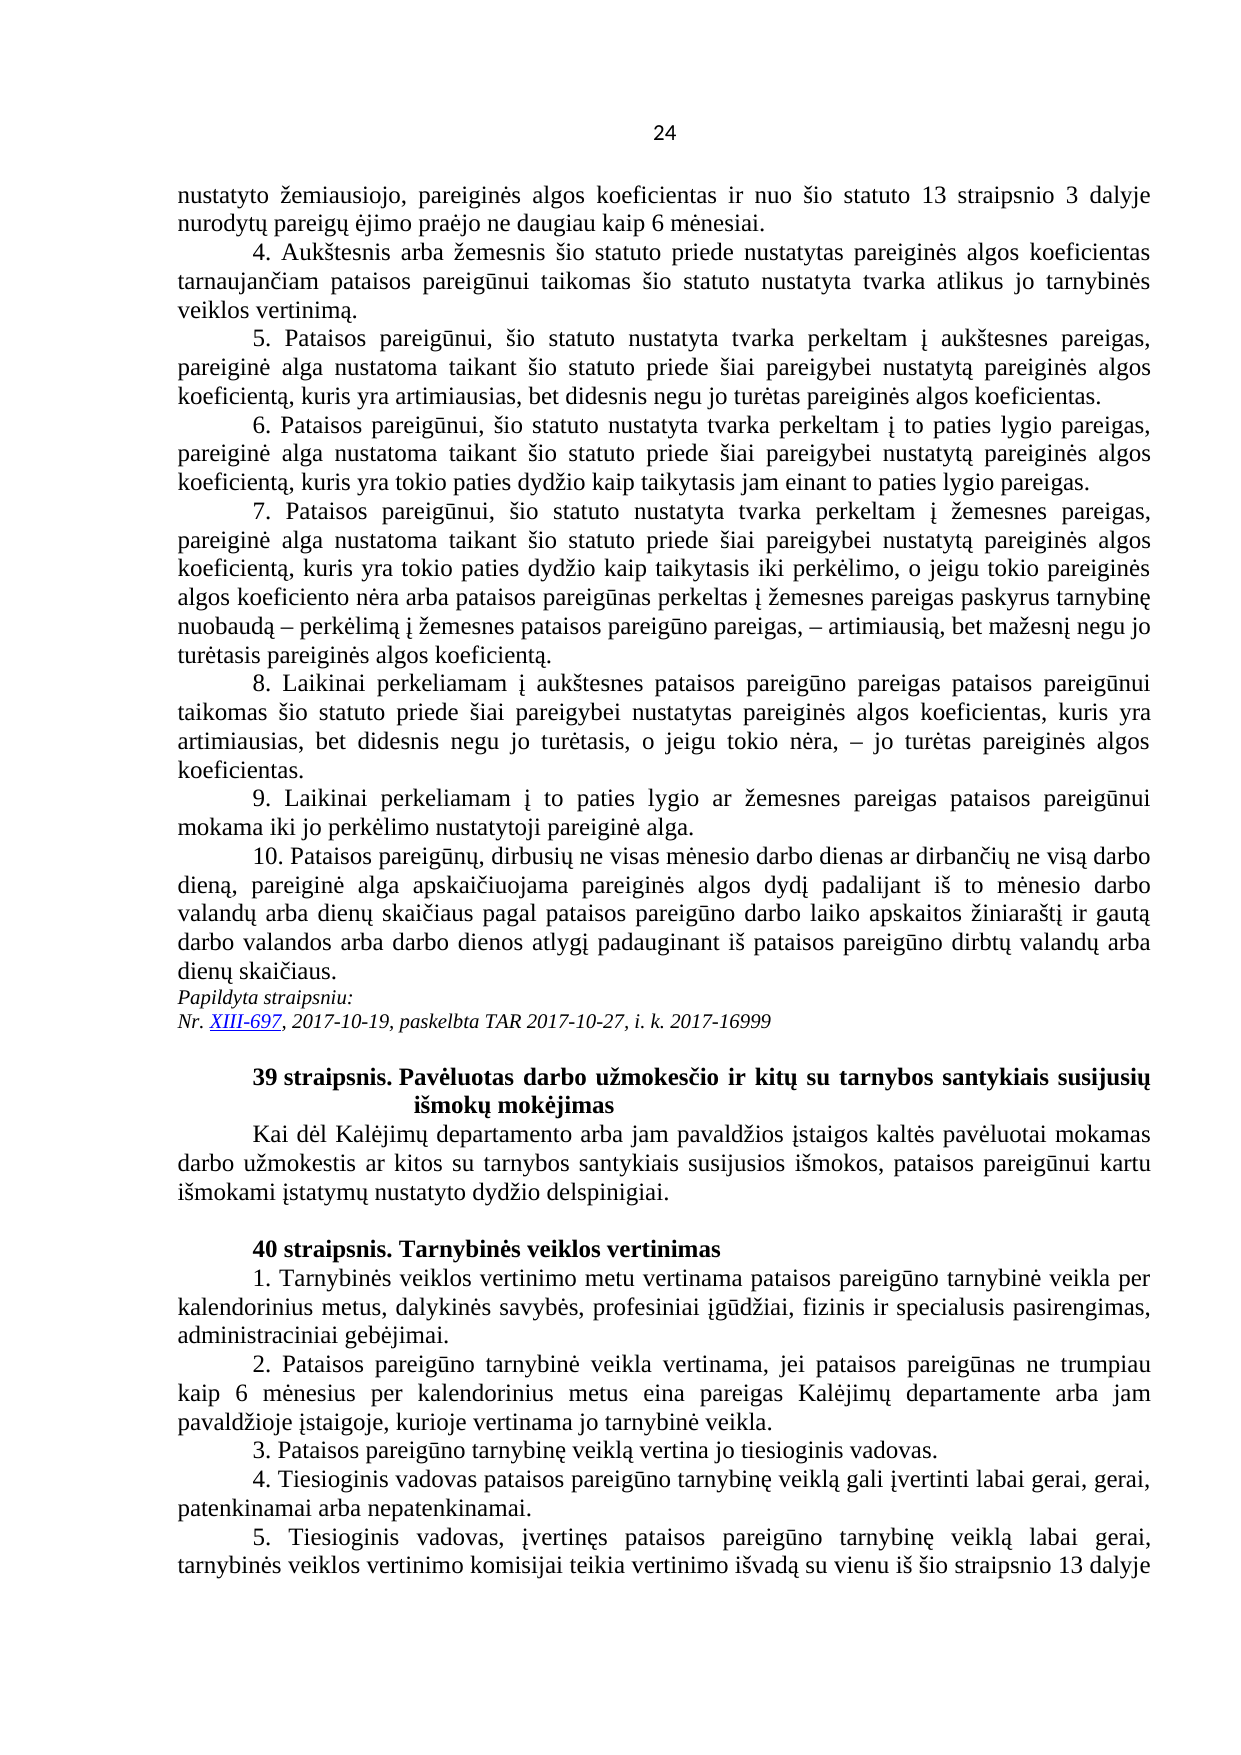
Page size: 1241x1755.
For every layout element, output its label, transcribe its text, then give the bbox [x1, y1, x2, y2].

text Kai dėl Kalėjimų departamento arba jam pavaldžios įstaigos kaltės pavėluotai mokamas darbo užmokestis ar kitos su tarnybos santykiais susijusios išmokos, pataisos pareigūnui kartu išmokami įstatymų nustatyto dydžio delspinigiai. [177, 1119, 1152, 1205]
text Papildyta straipsniu: [177, 985, 1152, 1009]
text 7. Pataisos pareigūnui, šio statuto nustatyta tvarka perkeltam į žemesnes pareigas, pareiginė alga nustatoma taikant šio statuto priede šiai pareigybei nustatytą pareiginės algos koeficientą, kuris yra tokio paties dydžio kaip taikytasis iki perkėlimo, o jeigu tokio pareiginės algos koeficiento nėra arba pataisos pareigūnas perkeltas į žemesnes pareigas paskyrus tarnybinę nuobaudą – perkėlimą į žemesnes pataisos pareigūno pareigas, – artimiausią, bet mažesnį negu jo turėtasis pareiginės algos koeficientą. [177, 496, 1152, 668]
text 1. Tarnybinės veiklos vertinimo metu vertinama pataisos pareigūno tarnybinė veikla per kalendorinius metus, dalykinės savybės, profesiniai įgūdžiai, fizinis ir specialusis pasirengimas, administraciniai gebėjimai. [177, 1263, 1152, 1349]
text 40 straipsnis. Tarnybinės veiklos vertinimas [177, 1234, 1152, 1263]
text Nr. XIII-697, 2017-10-19, paskelbta TAR 2017-10-27, i. k. 2017-16999 [177, 1009, 1152, 1033]
text 4. Tiesioginis vadovas pataisos pareigūno tarnybinę veiklą gali įvertinti labai gerai, gerai, patenkinamai arba nepatenkinamai. [177, 1464, 1152, 1522]
text 4. Aukštesnis arba žemesnis šio statuto priede nustatytas pareiginės algos koeficientas tarnaujančiam pataisos pareigūnui taikomas šio statuto nustatyta tvarka atlikus jo tarnybinės veiklos vertinimą. [177, 237, 1152, 323]
text 2. Pataisos pareigūno tarnybinė veikla vertinama, jei pataisos pareigūnas ne trumpiau kaip 6 mėnesius per kalendorinius metus eina pareigas Kalėjimų departamente arba jam pavaldžioje įstaigoje, kurioje vertinama jo tarnybinė veikla. [177, 1349, 1152, 1435]
text 6. Pataisos pareigūnui, šio statuto nustatyta tvarka perkeltam į to paties lygio pareigas, pareiginė alga nustatoma taikant šio statuto priede šiai pareigybei nustatytą pareiginės algos koeficientą, kuris yra tokio paties dydžio kaip taikytasis jam einant to paties lygio pareigas. [177, 410, 1152, 496]
text nustatyto žemiausiojo, pareiginės algos koeficientas ir nuo šio statuto 13 straipsnio 3 dalyje nurodytų pareigų ėjimo praėjo ne daugiau kaip 6 mėnesiai. [177, 180, 1152, 237]
text 8. Laikinai perkeliamam į aukštesnes pataisos pareigūno pareigas pataisos pareigūnui taikomas šio statuto priede šiai pareigybei nustatytas pareiginės algos koeficientas, kuris yra artimiausias, bet didesnis negu jo turėtasis, o jeigu tokio nėra, – jo turėtas pareiginės algos koeficientas. [177, 668, 1152, 783]
text 5. Pataisos pareigūnui, šio statuto nustatyta tvarka perkeltam į aukštesnes pareigas, pareiginė alga nustatoma taikant šio statuto priede šiai pareigybei nustatytą pareiginės algos koeficientą, kuris yra artimiausias, bet didesnis negu jo turėtas pareiginės algos koeficientas. [177, 323, 1152, 410]
text 5. Tiesioginis vadovas, įvertinęs pataisos pareigūno tarnybinę veiklą labai gerai, tarnybinės veiklos vertinimo komisijai teikia vertinimo išvadą su vienu iš šio straipsnio 13 dalyje [177, 1522, 1152, 1579]
text 3. Pataisos pareigūno tarnybinę veiklą vertina jo tiesioginis vadovas. [177, 1435, 1152, 1464]
text 10. Pataisos pareigūnų, dirbusių ne visas mėnesio darbo dienas ar dirbančių ne visą darbo dieną, pareiginė alga apskaičiuojama pareiginės algos dydį padalijant iš to mėnesio darbo valandų arba dienų skaičiaus pagal pataisos pareigūno darbo laiko apskaitos žiniaraštį ir gautą darbo valandos arba darbo dienos atlygį padauginant iš pataisos pareigūno dirbtų valandų arba dienų skaičiaus. [177, 841, 1152, 985]
text 9. Laikinai perkeliamam į to paties lygio ar žemesnes pareigas pataisos pareigūnui mokama iki jo perkėlimo nustatytoji pareiginė alga. [177, 783, 1152, 841]
text 39 straipsnis. Pavėluotas darbo užmokesčio ir kitų su tarnybos santykiais susijusių išmokų mokėjimas [252, 1062, 1152, 1119]
